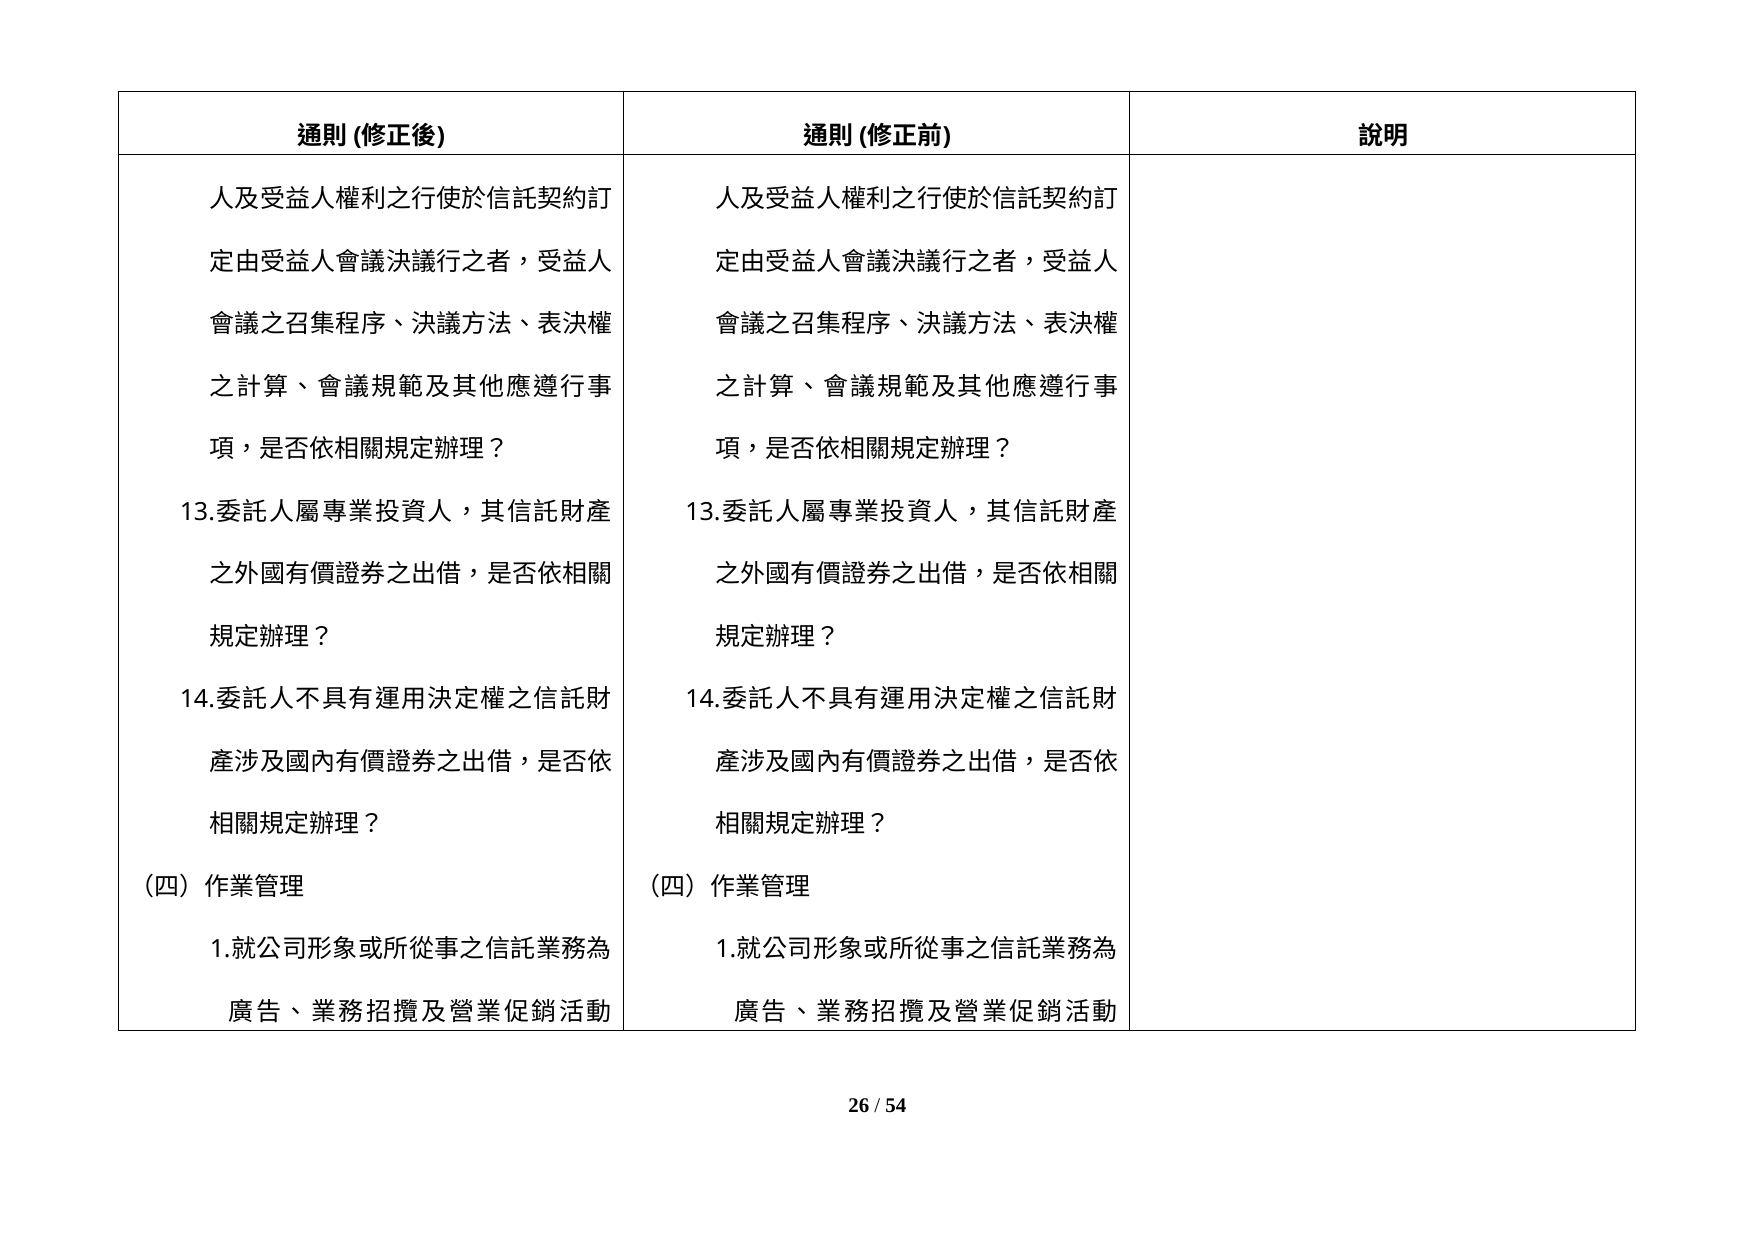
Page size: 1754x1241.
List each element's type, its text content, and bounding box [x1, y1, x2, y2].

table_cell 配合金管會111年8月4日金管銀票字第1110272235號函頒有關信託業辦理對信託財產具有運用決定權之公益信託或安養信託，無須向主管機關申請兼營全權委託投資業務之四種態樣，修訂(一)信託業之設置之2.相關控制重點。 依金管會111年05月12日金管法字第1110192104號函修正之「金融服務業公平待客原則」參及肆，增列(九)公平待客原則1.之控制重點。 依金管會111年05月12日金管法字第1110192104號函修正之「金融服務業公平待客原則」伍之一、建立重視金融消費者保護之企業文化，增列(九)公平待客原則2.之相關控制重點，其後款次依序調整。 依金管會111年05月12日金管法字第1110192104號函修正之「金融服務業公平待客原則」伍之三、訂定「公平待客原則」之策略之(三)，增列(九)公平待客原則5.之相關控制重點，其後款次依序調整。 依金管會111年05月12日金管法字第1110192104號函修正之「金融服務業公平待客原則」伍之四、「公平待客原則」之執行之(一)及(二)，修正(九)公平待客原則6.之相關控制重點。 依金管會111年05月12日金管法字第1110192104號函修正之「金融服務業公平待客原則」伍之四、「公平待客原則」之執行之(三)，增列(九)公平待客原則7.之相關控制重點。 依金管會111年05月12日金管法字第1110192104號函修正之「金融服務業公平待客原則」伍之四、「公平待客原則」之執行之(四)，增列(十)紛爭處理3.之相關控制重點。 [1130, 155, 1635, 1030]
table_header 通則 (修正前) [624, 92, 1129, 154]
table_cell 人及受益人權利之行使於信託契約訂定由受益人會議決議行之者，受益人會議之召集程序、決議方法、表決權之計算、會議規範及其他應遵行事項，是否依相關規定辦理？ 13.委託人屬專業投資人，其信託財產之外國有價證券之出借，是否依相關規定辦理？ 14.委託人不具有運用決定權之信託財產涉及國內有價證券之出借，是否依相關規定辦理？ （四）作業管理 1.就公司形象或所從事之信託業務為廣告、業務招攬及營業促銷活動 [119, 155, 623, 1030]
table_cell 人及受益人權利之行使於信託契約訂定由受益人會議決議行之者，受益人會議之召集程序、決議方法、表決權之計算、會議規範及其他應遵行事項，是否依相關規定辦理？ 13.委託人屬專業投資人，其信託財產之外國有價證券之出借，是否依相關規定辦理？ 14.委託人不具有運用決定權之信託財產涉及國內有價證券之出借，是否依相關規定辦理？ （四）作業管理 1.就公司形象或所從事之信託業務為廣告、業務招攬及營業促銷活動 [624, 155, 1129, 1030]
table_header 說明 [1130, 92, 1635, 154]
table_header 通則 (修正後) [119, 92, 623, 154]
